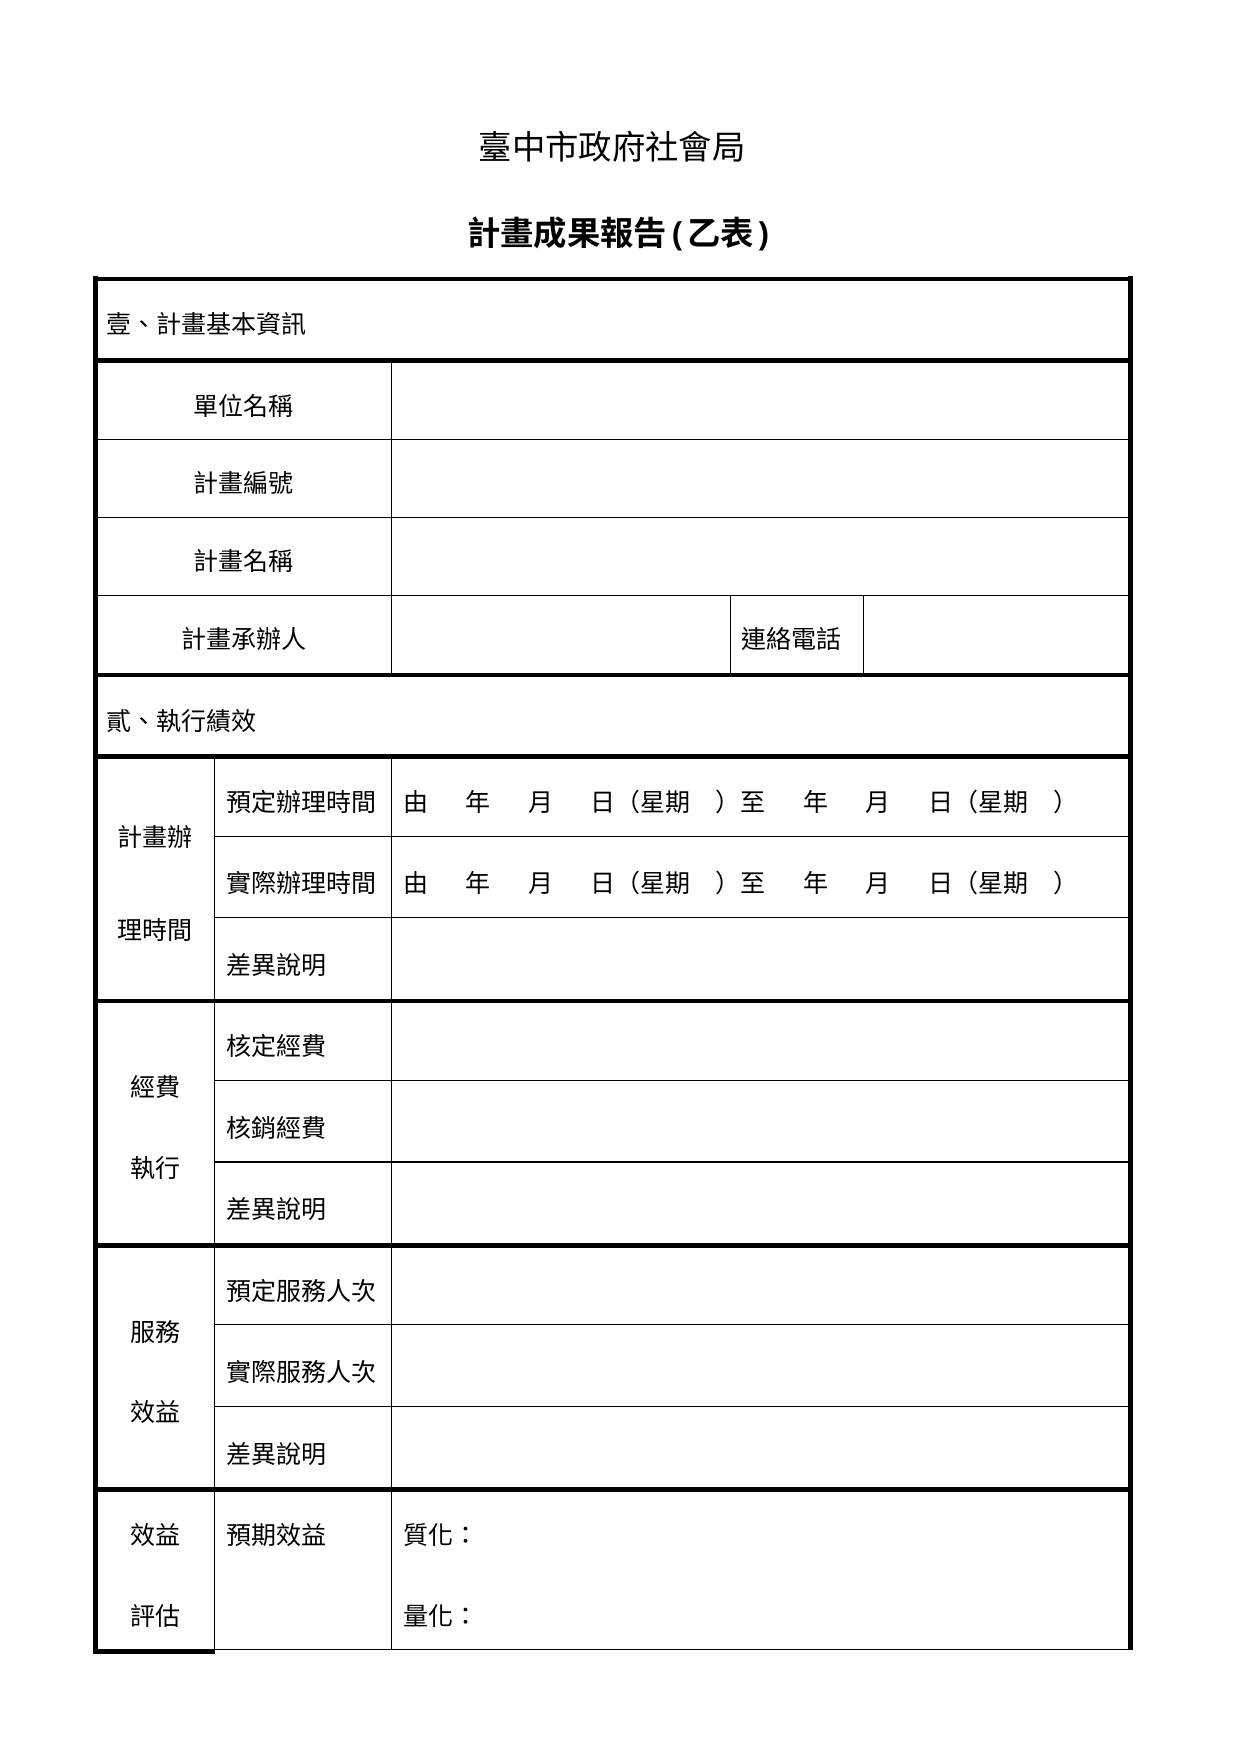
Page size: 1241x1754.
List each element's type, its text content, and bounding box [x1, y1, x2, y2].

table_cell [392, 440, 1128, 517]
table_cell 單位名稱 [98, 363, 391, 439]
table_cell [392, 1325, 1128, 1406]
text 計畫成果報告(乙表) [112, 190, 1128, 252]
table_cell [392, 1163, 1128, 1243]
table_cell 由 年 月 日（星期 ）至 年 月 日（星期 ） [392, 759, 1128, 836]
table_cell [392, 1407, 1128, 1487]
table_cell 差異說明 [215, 1163, 391, 1243]
table_cell 經費 執行 [98, 1003, 214, 1243]
table_cell [392, 1248, 1128, 1324]
table_cell 貳、執行績效 [98, 677, 1128, 754]
table_cell 計畫名稱 [98, 518, 391, 595]
table_cell 預期效益 [215, 1492, 391, 1649]
table_cell 核定經費 [215, 1003, 391, 1080]
table_cell 連絡電話 [731, 596, 863, 673]
table_cell 差異說明 [215, 1407, 391, 1487]
table_cell 服務 效益 [98, 1248, 214, 1487]
table_cell [392, 518, 1128, 595]
table_cell [864, 596, 1128, 673]
table_cell [392, 918, 1128, 998]
table_cell 效益 評估 [98, 1492, 214, 1649]
table_cell [392, 1081, 1128, 1161]
table_cell 質化： 量化： [392, 1492, 1128, 1649]
table_header 壹、計畫基本資訊 [98, 281, 1128, 358]
table_cell [392, 1003, 1128, 1080]
table_cell [392, 596, 730, 673]
table_cell 計畫編號 [98, 440, 391, 517]
table_cell 由 年 月 日（星期 ）至 年 月 日（星期 ） [392, 837, 1128, 917]
table_cell 計畫辦理時間 [98, 759, 214, 998]
text 臺中市政府社會局 [112, 103, 1128, 166]
table_cell 計畫承辦人 [98, 596, 391, 673]
table_cell 預定辦理時間 [215, 759, 391, 836]
table_cell 核銷經費 [215, 1081, 391, 1161]
table_cell [392, 363, 1128, 439]
table_cell 預定服務人次 [215, 1248, 391, 1324]
table_cell 實際辦理時間 [215, 837, 391, 917]
table_cell 實際服務人次 [215, 1325, 391, 1406]
table_cell 差異說明 [215, 918, 391, 998]
